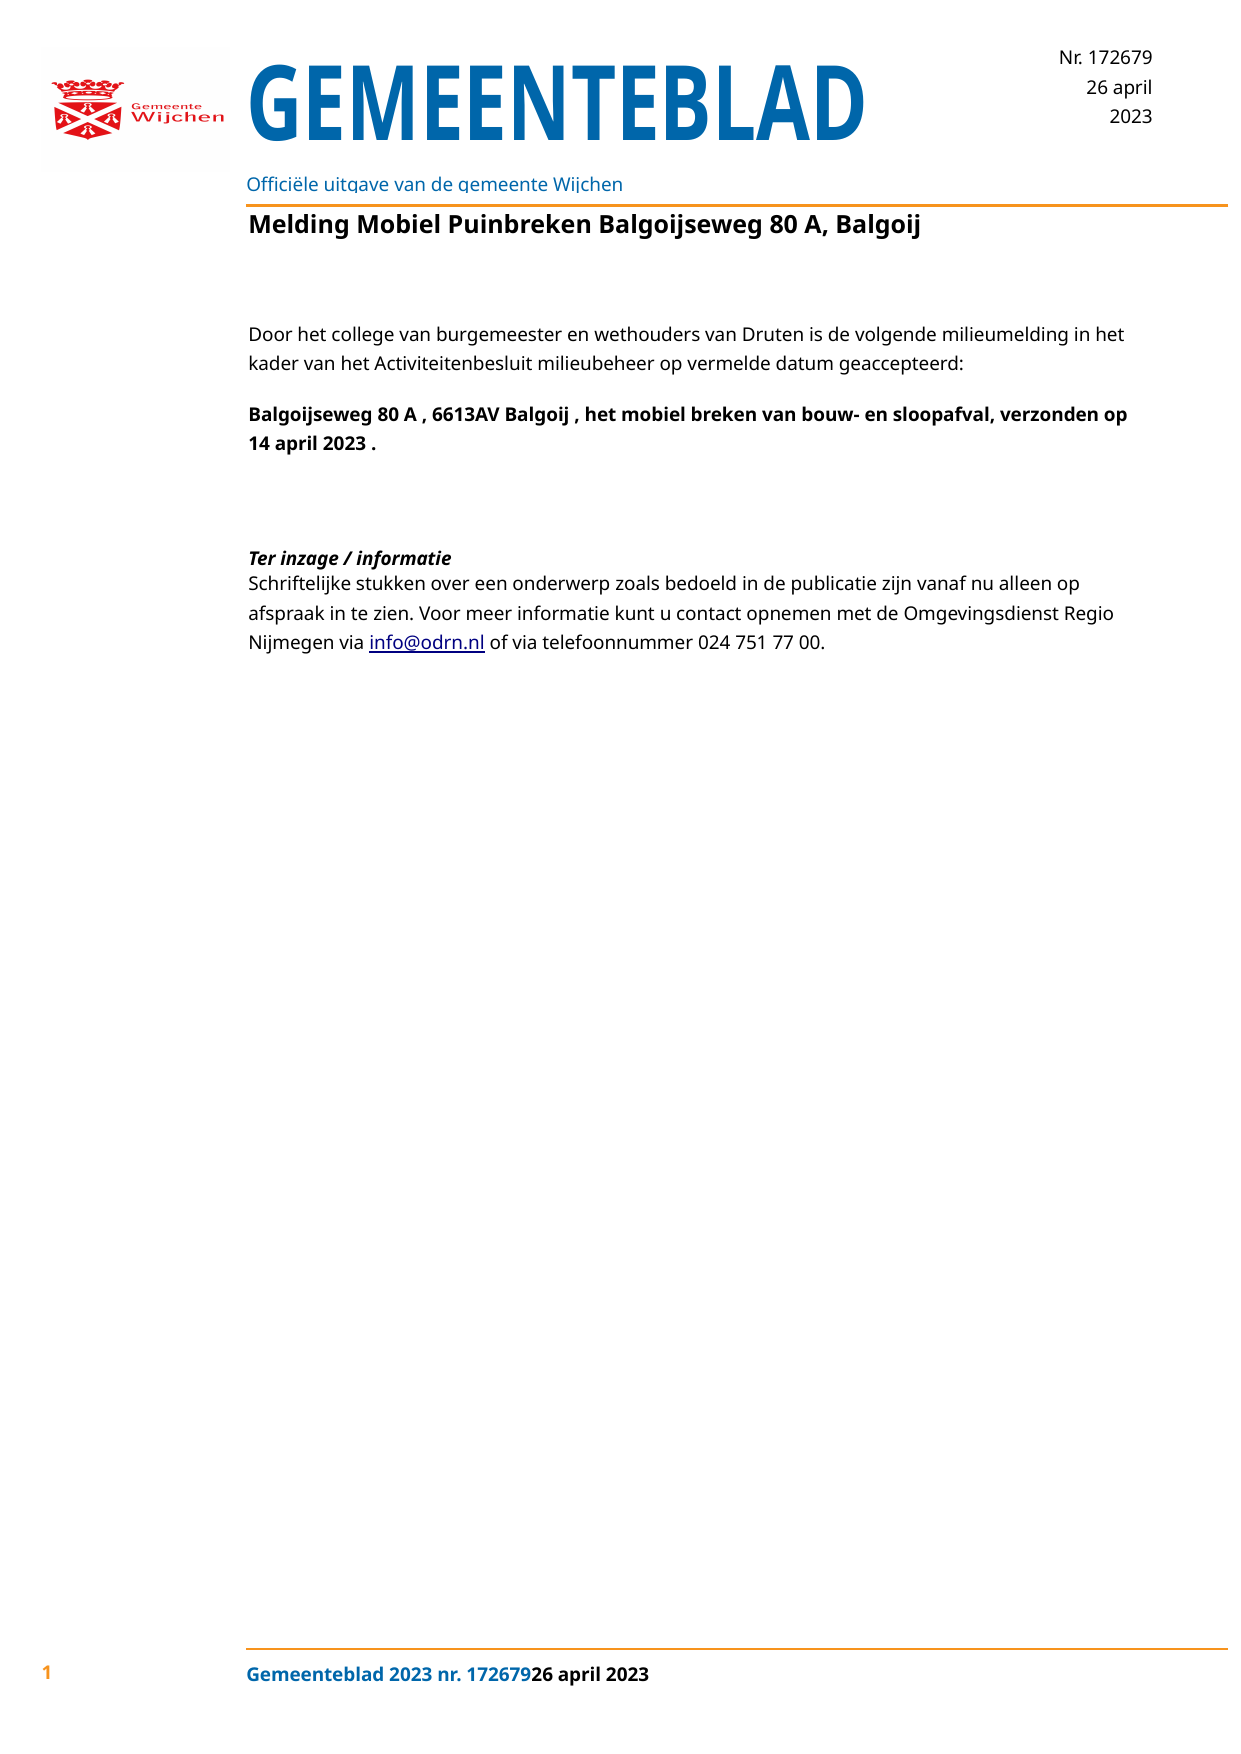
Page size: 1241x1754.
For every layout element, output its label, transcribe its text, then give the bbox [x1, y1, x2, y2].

text Door het college van burgemeester en wethouders van Druten is de volgende milieumelding in het kader van het Activiteitenbesluit milieubeheer op vermelde datum geaccepteerd: [248, 321, 1152, 376]
text Melding Mobiel Puinbreken Balgoijseweg 80 A, Balgoij [248, 207, 1152, 241]
picture [41, 47, 231, 172]
text Balgoijseweg 80 A , 6613AV Balgoij , het mobiel breken van bouw- en sloopafval, verzonden op 14 april 2023 . [248, 401, 1152, 456]
text Ter inzage / informatie [248, 545, 1152, 570]
text Schriftelijke stukken over een onderwerp zoals bedoeld in de publicatie zijn vanaf nu alleen op afspraak in te zien. Voor meer informatie kunt u contact opnemen met de Omgevingsdienst Regio Nijmegen via info@odrn.nl of via telefoonnummer 024 751 77 00. [248, 570, 1152, 655]
